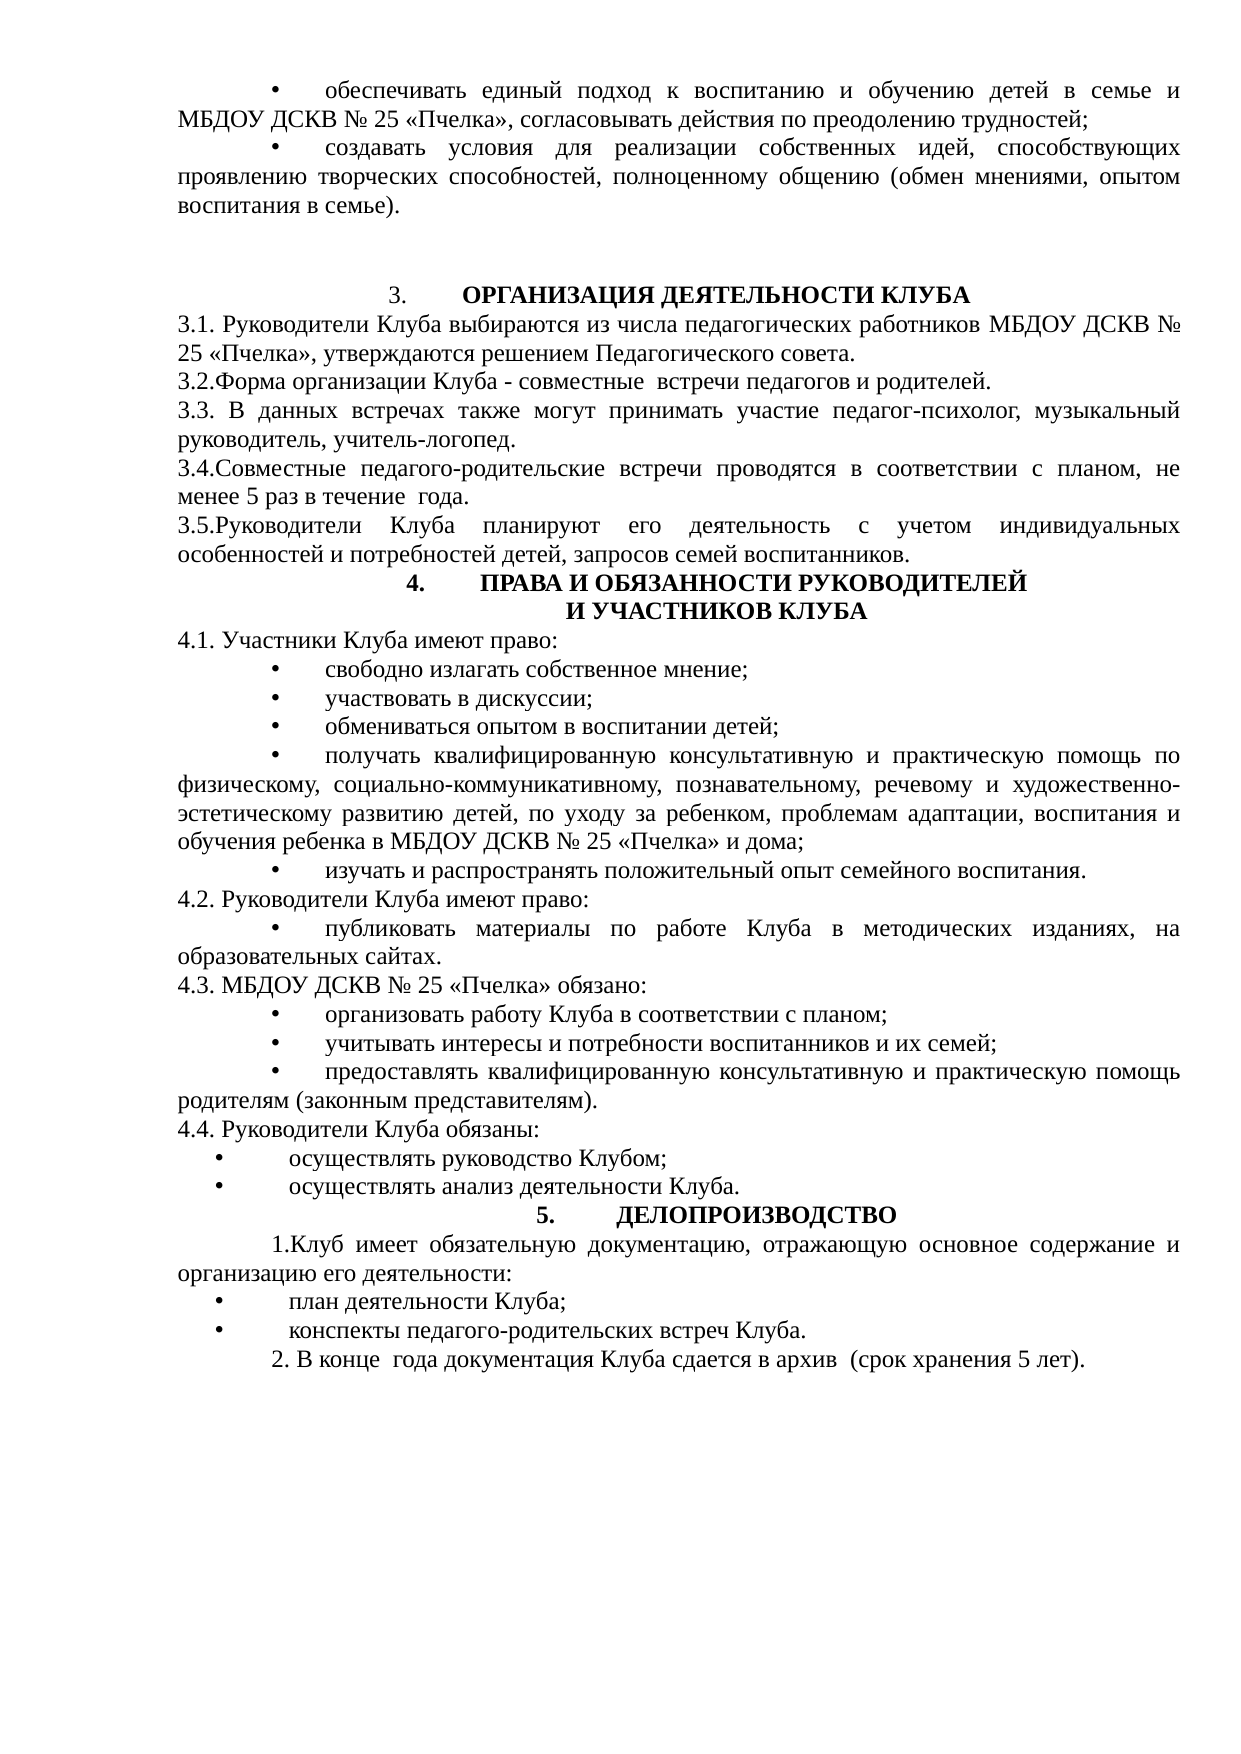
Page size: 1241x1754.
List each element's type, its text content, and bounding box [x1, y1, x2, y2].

list обмениваться опытом в воспитании детей; [177, 711, 1181, 740]
list ОРГАНИЗАЦИЯ ДЕЯТЕЛЬНОСТИ КЛУБА [177, 280, 1181, 309]
list участвовать в дискуссии; [177, 683, 1181, 711]
table_header [177, 219, 191, 280]
text 3.1. Руководители Клуба выбираются из числа педагогических работников МБДОУ ДСКВ № 25 «Пчелка», утверждаются решением Педагогического совета. [177, 309, 1181, 366]
list организовать работу Клуба в соответствии с планом; [177, 999, 1181, 1028]
text 3.2.Форма организации Клуба - совместные встречи педагогов и родителей. [177, 366, 1181, 395]
list план деятельности Клуба; [215, 1286, 1181, 1315]
list предоставлять квалифицированную консультативную и практическую помощь родителям (законным представителям). [177, 1056, 1181, 1114]
list публиковать материалы по работе Клуба в методических изданиях, на образовательных сайтах. [177, 913, 1181, 970]
list создавать условия для реализации собственных идей, способствующих проявлению творческих способностей, полноценному общению (обмен мнениями, опытом воспитания в семье). [177, 132, 1181, 219]
text 3.5.Руководители Клуба планируют его деятельность с учетом индивидуальных особенностей и потребностей детей, запросов семей воспитанников. [177, 510, 1181, 568]
text 3.4.Совместные педагого-родительские встречи проводятся в соответствии с планом, не менее 5 раз в течение года. [177, 453, 1181, 510]
list ДЕЛОПРОИЗВОДСТВО [252, 1200, 1181, 1229]
list учитывать интересы и потребности воспитанников и их семей; [177, 1028, 1181, 1056]
text 2. В конце года документация Клуба сдается в архив (срок хранения 5 лет). [177, 1344, 1181, 1373]
text 1.Клуб имеет обязательную документацию, отражающую основное содержание и организацию его деятельности: [177, 1229, 1181, 1286]
list получать квалифицированную консультативную и практическую помощь по физическому, социально-коммуникативному, познавательному, речевому и художественно-эстетическому развитию детей, по уходу за ребенком, проблемам адаптации, воспитания и обучения ребенка в МБДОУ ДСКВ № 25 «Пчелка» и дома; [177, 740, 1181, 855]
list осуществлять анализ деятельности Клуба. [215, 1171, 1181, 1200]
text И УЧАСТНИКОВ КЛУБА [252, 596, 1181, 625]
text 4.4. Руководители Клуба обязаны: [177, 1114, 1181, 1143]
text 3.3. В данных встречах также могут принимать участие педагог-психолог, музыкальный руководитель, учитель-логопед. [177, 395, 1181, 453]
text 4.3. МБДОУ ДСКВ № 25 «Пчелка» обязано: [177, 970, 1181, 999]
list обеспечивать единый подход к воспитанию и обучению детей в семье и МБДОУ ДСКВ № 25 «Пчелка», согласовывать действия по преодолению трудностей; [177, 75, 1181, 132]
list конспекты педагого-родительских встреч Клуба. [215, 1315, 1181, 1344]
text 4.2. Руководители Клуба имеют право: [177, 884, 1181, 913]
list ПРАВА И ОБЯЗАННОСТИ РУКОВОДИТЕЛЕЙ [252, 568, 1181, 596]
list изучать и распространять положительный опыт семейного воспитания. [177, 855, 1181, 884]
list осуществлять руководство Клубом; [215, 1143, 1181, 1171]
list свободно излагать собственное мнение; [177, 654, 1181, 683]
text 4.1. Участники Клуба имеют право: [177, 625, 1181, 654]
